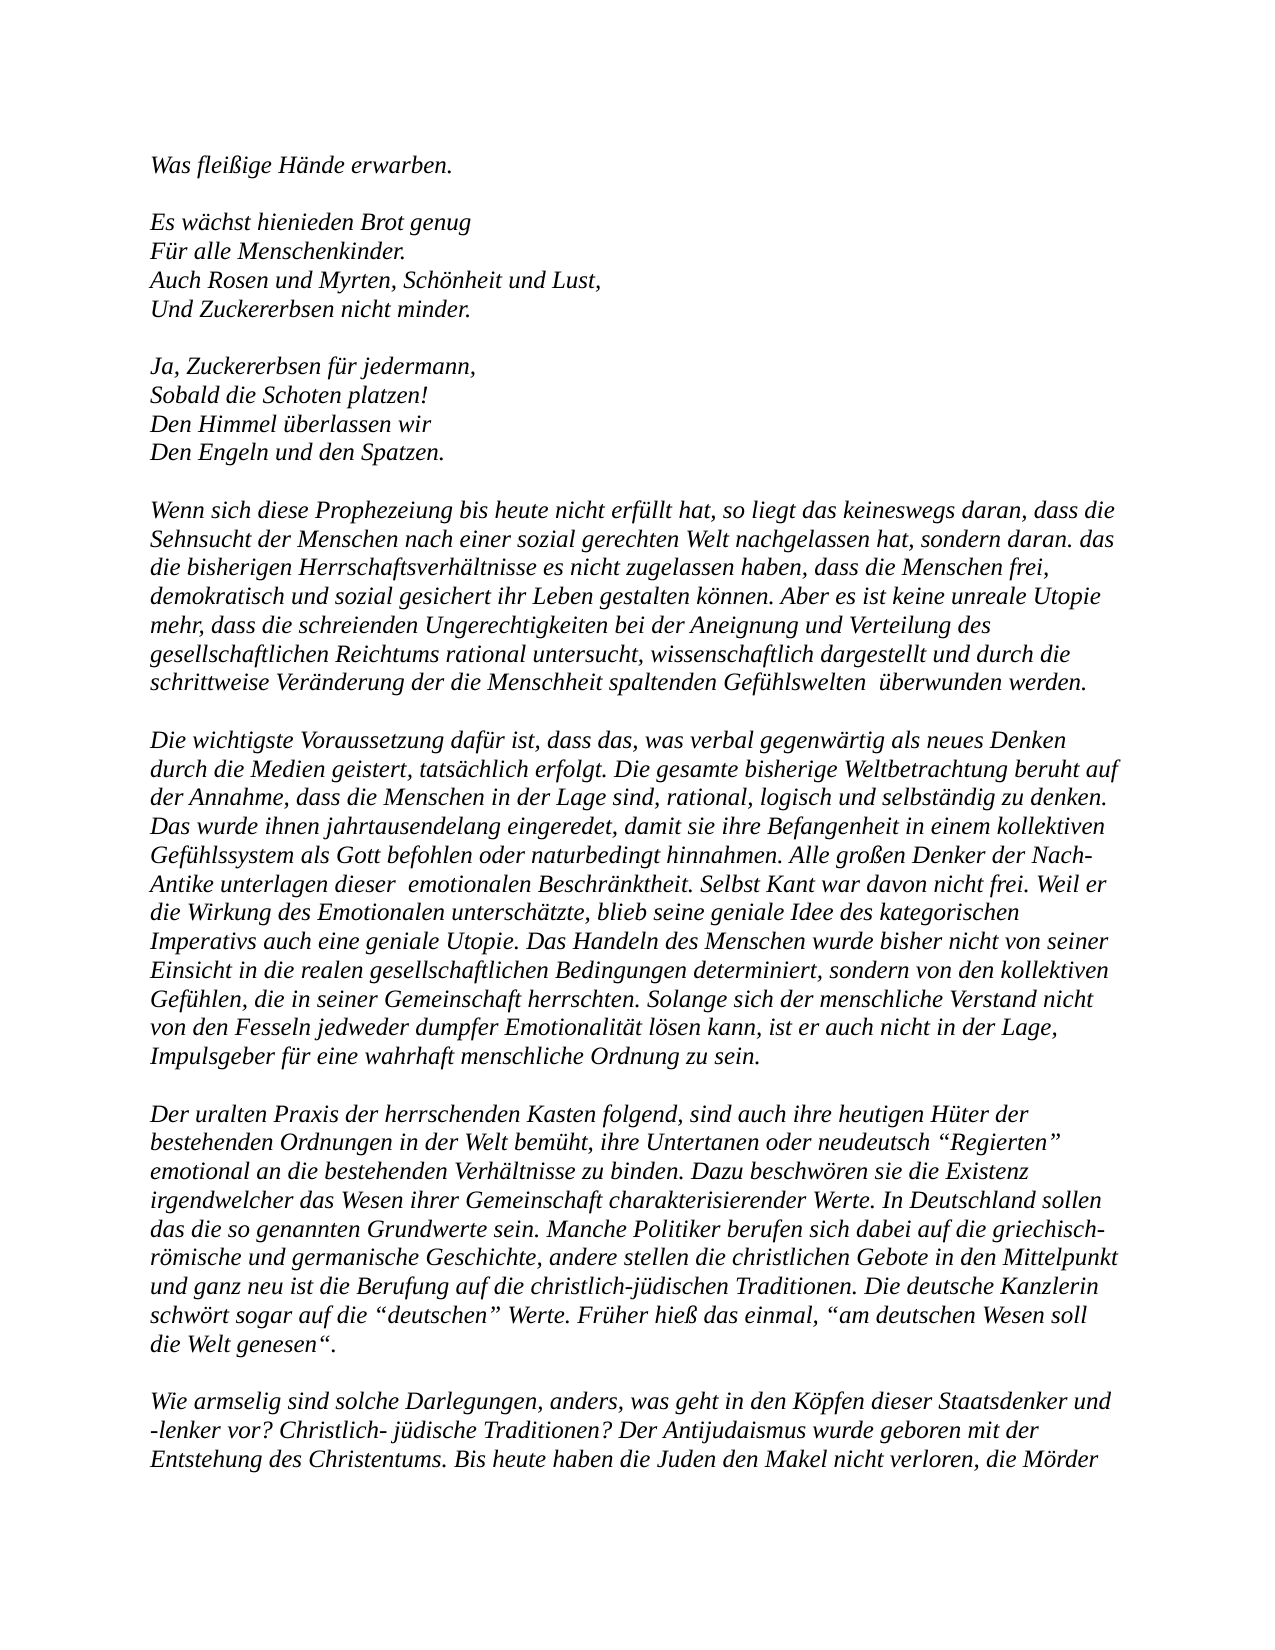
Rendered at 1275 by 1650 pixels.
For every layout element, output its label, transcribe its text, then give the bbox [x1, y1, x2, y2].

text Auch Rosen und Myrten, Schönheit und Lust, [150, 265, 1125, 294]
text Den Engeln und den Spatzen. [150, 437, 1125, 466]
text Und Zuckererbsen nicht minder. [150, 294, 1125, 322]
text Was fleißige Hände erwarben. [150, 150, 1125, 179]
text Sobald die Schoten platzen! [150, 380, 1125, 409]
text Wie armselig sind solche Darlegungen, anders, was geht in den Köpfen dieser Staatsdenker und -lenker vor? Christlich- jüdische Traditionen? Der Antijudaismus wurde geboren mit der Entstehung des Christentums. Bis heute haben die Juden den Makel nicht verloren, die Mörder [150, 1386, 1125, 1472]
text Es wächst hienieden Brot genug [150, 207, 1125, 236]
text Für alle Menschenkinder. [150, 236, 1125, 265]
text Ja, Zuckererbsen für jedermann, [150, 351, 1125, 380]
text Die wichtigste Voraussetzung dafür ist, dass das, was verbal gegenwärtig als neues Denken durch die Medien geistert, tatsächlich erfolgt. Die gesamte bisherige Weltbetrachtung beruht auf der Annahme, dass die Menschen in der Lage sind, rational, logisch und selbständig zu denken. Das wurde ihnen jahrtausendelang eingeredet, damit sie ihre Befangenheit in einem kollektiven Gefühlssystem als Gott befohlen oder naturbedingt hinnahmen. Alle großen Denker der Nach-Antike unterlagen dieser emotionalen Beschränktheit. Selbst Kant war davon nicht frei. Weil er die Wirkung des Emotionalen unterschätzte, blieb seine geniale Idee des kategorischen Imperativs auch eine geniale Utopie. Das Handeln des Menschen wurde bisher nicht von seiner Einsicht in die realen gesellschaftlichen Bedingungen determiniert, sondern von den kollektiven Gefühlen, die in seiner Gemeinschaft herrschten. Solange sich der menschliche Verstand nicht von den Fesseln jedweder dumpfer Emotionalität lösen kann, ist er auch nicht in der Lage, Impulsgeber für eine wahrhaft menschliche Ordnung zu sein. [150, 725, 1125, 1070]
text Der uralten Praxis der herrschenden Kasten folgend, sind auch ihre heutigen Hüter der bestehenden Ordnungen in der Welt bemüht, ihre Untertanen oder neudeutsch “Regierten” emotional an die bestehenden Verhältnisse zu binden. Dazu beschwören sie die Existenz irgendwelcher das Wesen ihrer Gemeinschaft charakterisierender Werte. In Deutschland sollen das die so genannten Grundwerte sein. Manche Politiker berufen sich dabei auf die griechisch-römische und germanische Geschichte, andere stellen die christlichen Gebote in den Mittelpunkt und ganz neu ist die Berufung auf die christlich-jüdischen Traditionen. Die deutsche Kanzlerin schwört sogar auf die “deutschen” Werte. Früher hieß das einmal, “am deutschen Wesen soll die Welt genesen“. [150, 1099, 1125, 1357]
text Den Himmel überlassen wir [150, 409, 1125, 437]
text Wenn sich diese Prophezeiung bis heute nicht erfüllt hat, so liegt das keineswegs daran, dass die Sehnsucht der Menschen nach einer sozial gerechten Welt nachgelassen hat, sondern daran. das die bisherigen Herrschaftsverhältnisse es nicht zugelassen haben, dass die Menschen frei, demokratisch und sozial gesichert ihr Leben gestalten können. Aber es ist keine unreale Utopie mehr, dass die schreienden Ungerechtigkeiten bei der Aneignung und Verteilung des gesellschaftlichen Reichtums rational untersucht, wissenschaftlich dargestellt und durch die schrittweise Veränderung der die Menschheit spaltenden Gefühlswelten überwunden werden. [150, 495, 1125, 696]
